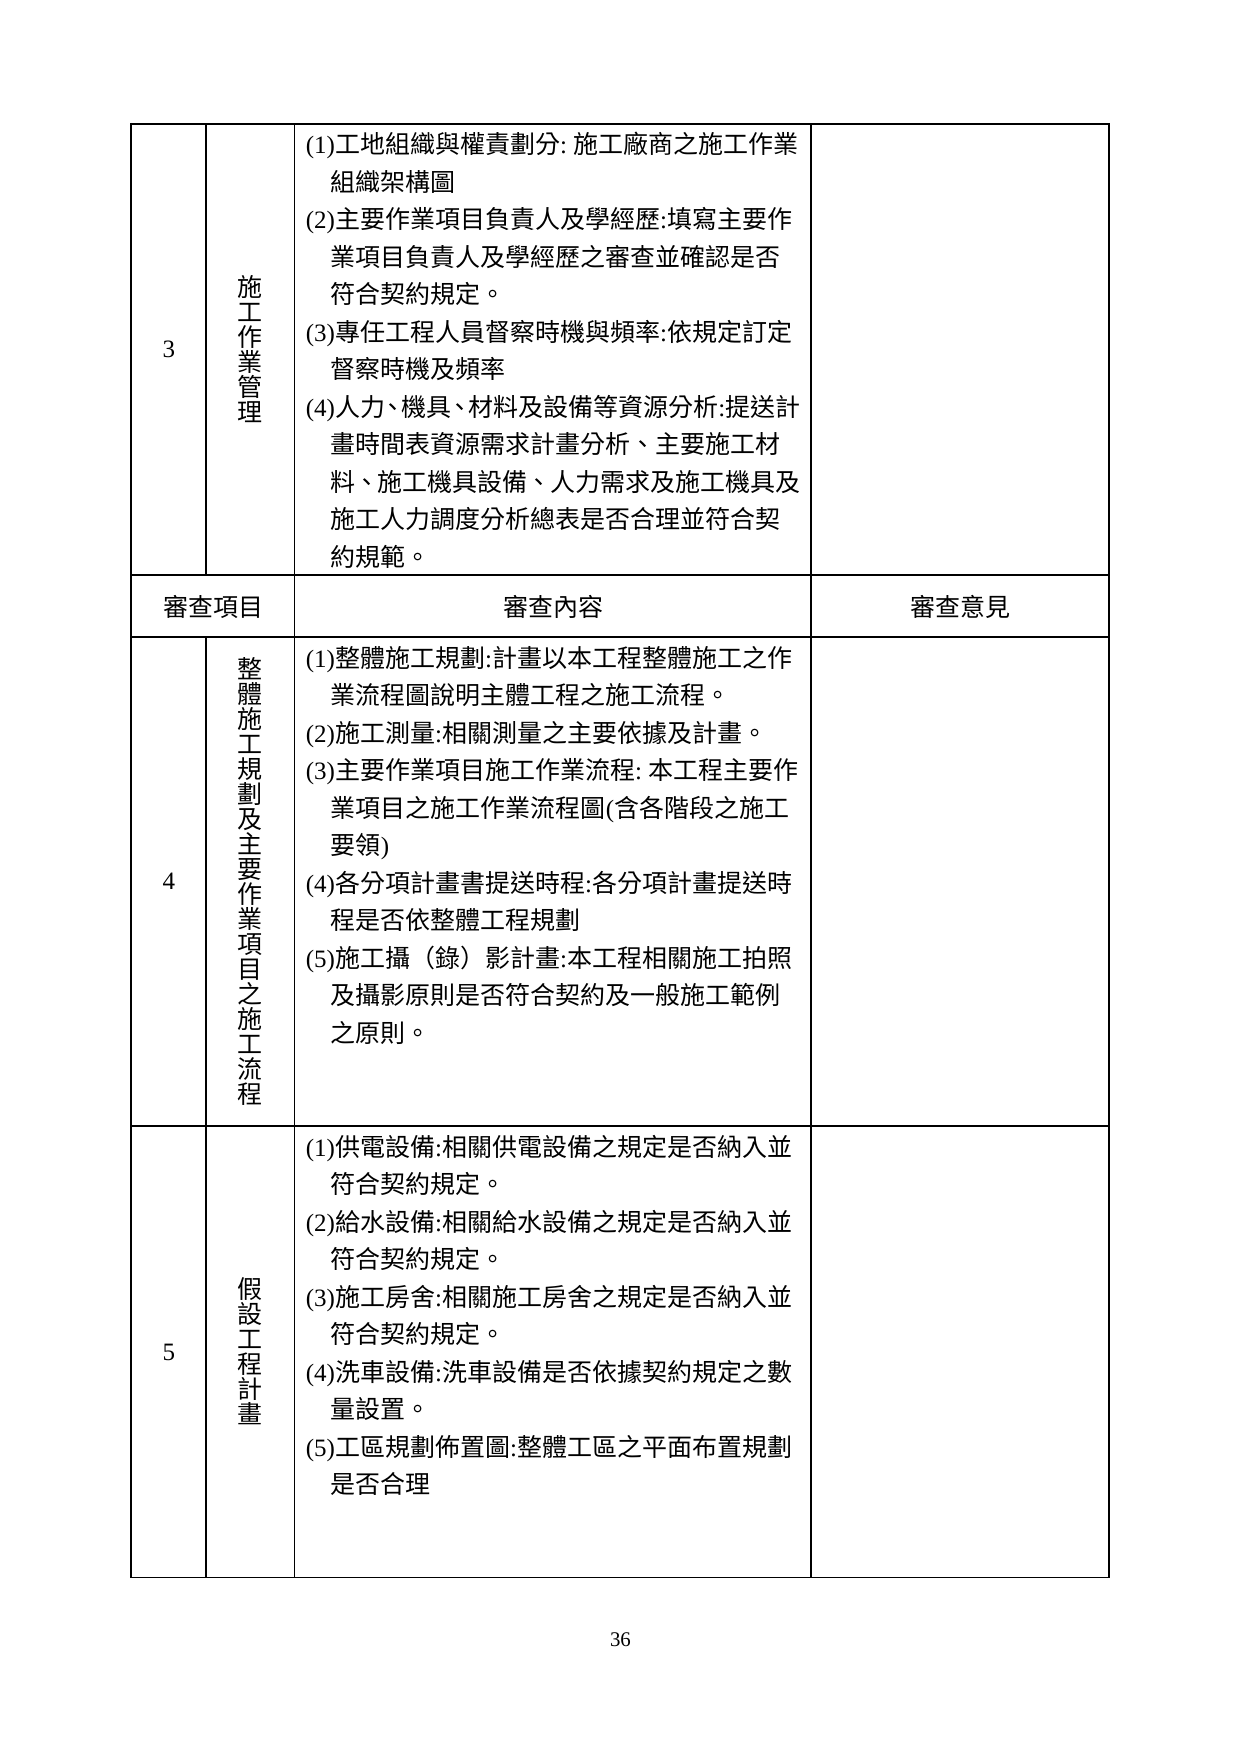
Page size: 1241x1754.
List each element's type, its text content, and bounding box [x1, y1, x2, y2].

table_cell 5 [132, 1127, 205, 1577]
table_cell 假設工程計畫 [207, 1127, 294, 1577]
table_cell 審查意見 [812, 576, 1108, 636]
table_cell 3 [132, 125, 205, 574]
table_cell 4 [132, 638, 205, 1125]
table_cell [812, 125, 1108, 574]
table_cell 審查內容 [295, 576, 810, 636]
table_cell 施工作業管理 [207, 125, 294, 574]
table_cell 審查項目 [132, 576, 294, 636]
table_cell [812, 1127, 1108, 1577]
table_cell (1)工地組織與權責劃分: 施工廠商之施工作業組織架構圖 (2)主要作業項目負責人及學經歷:填寫主要作業項目負責人及學經歷之審查並確認是否符合契約規定。 (3)專任工程人員督察時機與頻率:依規定訂定督察時機及頻率 (4)人力、機具、材料及設備等資源分析:提送計畫時間表資源需求計畫分析、主要施工材料、施工機具設備、人力需求及施工機具及施工人力調度分析總表是否合理並符合契約規範。 [295, 125, 810, 574]
table_cell (1)整體施工規劃:計畫以本工程整體施工之作業流程圖說明主體工程之施工流程。 (2)施工測量:相關測量之主要依據及計畫。 (3)主要作業項目施工作業流程: 本工程主要作業項目之施工作業流程圖(含各階段之施工要領) (4)各分項計畫書提送時程:各分項計畫提送時程是否依整體工程規劃 (5)施工攝（錄）影計畫:本工程相關施工拍照及攝影原則是否符合契約及一般施工範例之原則。 [295, 638, 810, 1125]
table_cell [812, 638, 1108, 1125]
table_cell (1)供電設備:相關供電設備之規定是否納入並符合契約規定。 (2)給水設備:相關給水設備之規定是否納入並符合契約規定。 (3)施工房舍:相關施工房舍之規定是否納入並符合契約規定。 (4)洗車設備:洗車設備是否依據契約規定之數量設置。 (5)工區規劃佈置圖:整體工區之平面布置規劃是否合理 [295, 1127, 810, 1577]
table_cell 整體施工規劃及主要作業項目之施工流程 [207, 638, 294, 1125]
